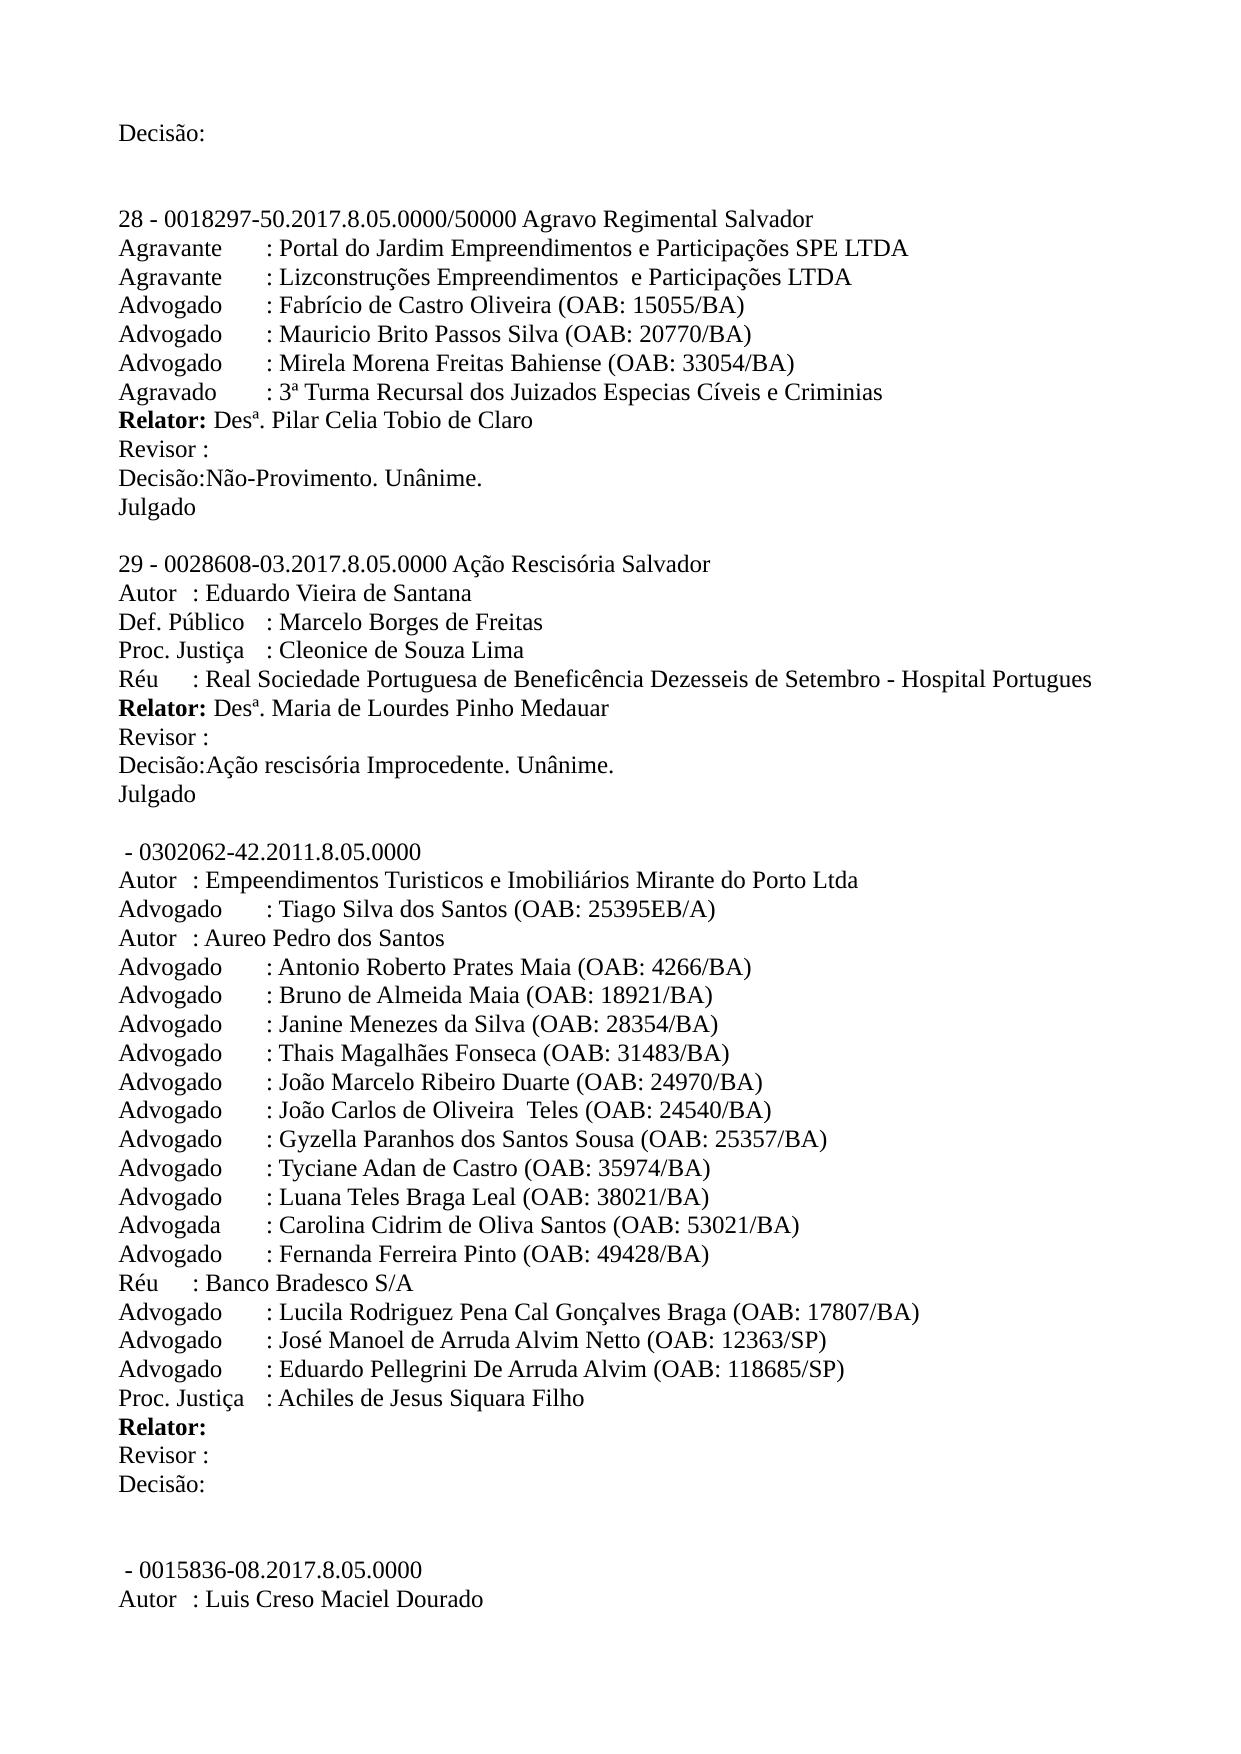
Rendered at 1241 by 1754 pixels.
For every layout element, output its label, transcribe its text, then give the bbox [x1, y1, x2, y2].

text Agravante : Portal do Jardim Empreendimentos e Participações SPE LTDA Agravante : Lizconstruções Empreendimentos e Participações LTDA Advogado : Fabrício de Castro Oliveira (OAB: 15055/BA) Advogado : Mauricio Brito Passos Silva (OAB: 20770/BA) Advogado : Mirela Morena Freitas Bahiense (OAB: 33054/BA) Agravado : 3ª Turma Recursal dos Juizados Especias Cíveis e Criminias Relator: Desª. Pilar Celia Tobio de Claro [118, 233, 1122, 434]
text - 0015836-08.2017.8.05.0000 [118, 1556, 1122, 1584]
text Revisor : [118, 722, 1122, 751]
text Julgado [118, 492, 1122, 521]
text 28 - 0018297-50.2017.8.05.0000/50000 Agravo Regimental Salvador [118, 204, 1122, 233]
text Autor : Empeendimentos Turisticos e Imobiliários Mirante do Porto Ltda Advogado : Tiago Silva dos Santos (OAB: 25395EB/A) Autor : Aureo Pedro dos Santos Advogado : Antonio Roberto Prates Maia (OAB: 4266/BA) Advogado : Bruno de Almeida Maia (OAB: 18921/BA) Advogado : Janine Menezes da Silva (OAB: 28354/BA) Advogado : Thais Magalhães Fonseca (OAB: 31483/BA) Advogado : João Marcelo Ribeiro Duarte (OAB: 24970/BA) Advogado : João Carlos de Oliveira Teles (OAB: 24540/BA) Advogado : Gyzella Paranhos dos Santos Sousa (OAB: 25357/BA) Advogado : Tyciane Adan de Castro (OAB: 35974/BA) Advogado : Luana Teles Braga Leal (OAB: 38021/BA) Advogada : Carolina Cidrim de Oliva Santos (OAB: 53021/BA) Advogado : Fernanda Ferreira Pinto (OAB: 49428/BA) Réu : Banco Bradesco S/A Advogado : Lucila Rodriguez Pena Cal Gonçalves Braga (OAB: 17807/BA) Advogado : José Manoel de Arruda Alvim Netto (OAB: 12363/SP) Advogado : Eduardo Pellegrini De Arruda Alvim (OAB: 118685/SP) Proc. Justiça : Achiles de Jesus Siquara Filho Relator: [118, 866, 1122, 1441]
text Autor : Luis Creso Maciel Dourado [118, 1584, 1122, 1613]
text Decisão:Não-Provimento. Unânime. [118, 463, 1122, 492]
text 29 - 0028608-03.2017.8.05.0000 Ação Rescisória Salvador [118, 549, 1122, 578]
text Decisão:Ação rescisória Improcedente. Unânime. [118, 751, 1122, 779]
text Decisão: [118, 118, 1122, 147]
text Julgado [118, 779, 1122, 808]
text Autor : Eduardo Vieira de Santana Def. Público : Marcelo Borges de Freitas Proc. Justiça : Cleonice de Souza Lima Réu : Real Sociedade Portuguesa de Beneficência Dezesseis de Setembro - Hospital Portugues Relator: Desª. Maria de Lourdes Pinho Medauar [118, 578, 1122, 722]
text Decisão: [118, 1469, 1122, 1498]
text Revisor : [118, 1441, 1122, 1469]
text Revisor : [118, 434, 1122, 463]
text - 0302062-42.2011.8.05.0000 [118, 837, 1122, 866]
